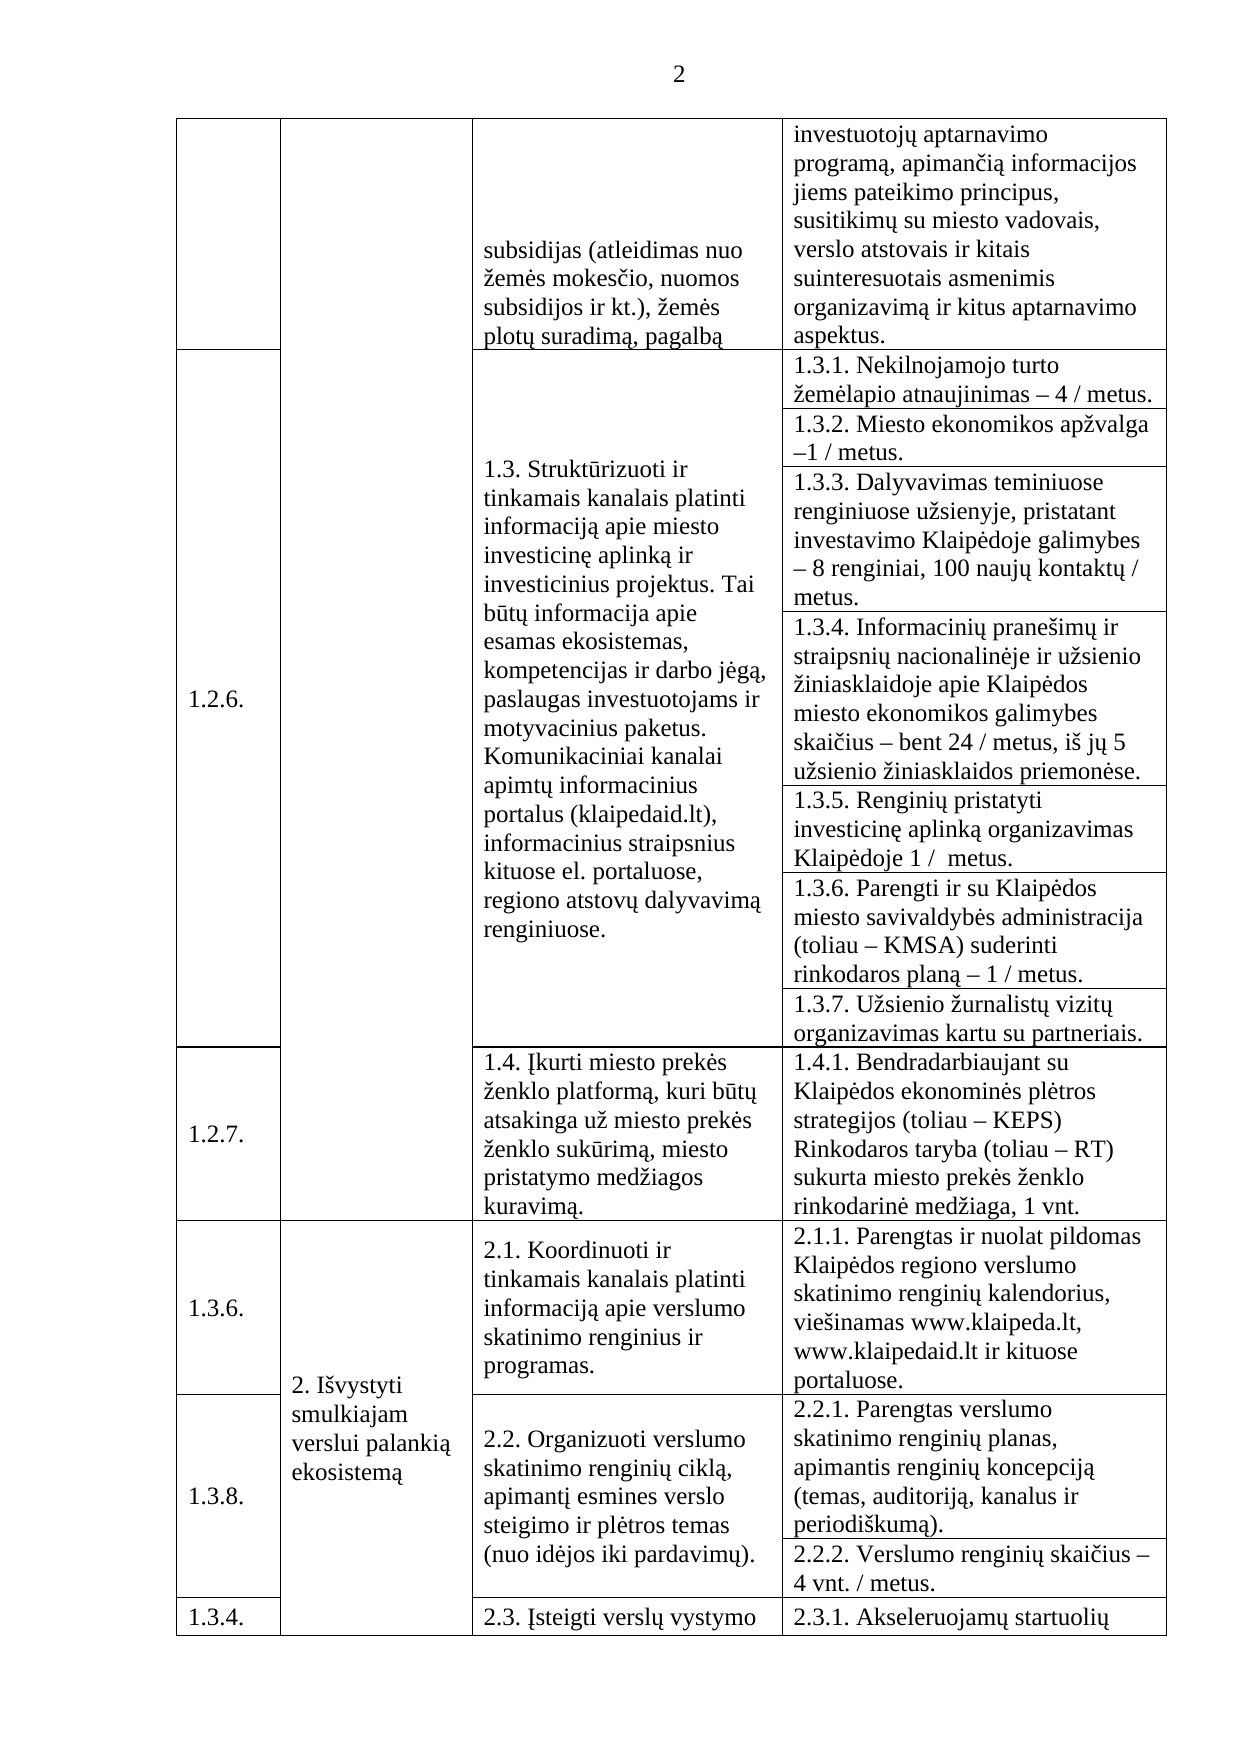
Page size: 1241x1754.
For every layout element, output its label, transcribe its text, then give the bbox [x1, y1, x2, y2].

table_cell 1.4.1. Bendradarbiaujant su Klaipėdos ekonominės plėtros strategijos (toliau – KEPS) Rinkodaros taryba (toliau – RT) sukurta miesto prekės ženklo rinkodarinė medžiaga, 1 vnt. [783, 1048, 1166, 1220]
table_cell 2.3.1. Akseleruojamų startuolių [783, 1598, 1166, 1635]
table_cell 1.3. Struktūrizuoti ir tinkamais kanalais platinti informaciją apie miesto investicinę aplinką ir investicinius projektus. Tai būtų informacija apie esamas ekosistemas, kompetencijas ir darbo jėgą, paslaugas investuotojams ir motyvacinius paketus. Komunikaciniai kanalai apimtų informacinius portalus (klaipedaid.lt), informacinius straipsnius kituose el. portaluose, regiono atstovų dalyvavimą renginiuose. [473, 350, 782, 1046]
table_header [1167, 118, 1191, 1635]
table_cell 1.3.4. Informacinių pranešimų ir straipsnių nacionalinėje ir užsienio žiniasklaidoje apie Klaipėdos miesto ekonomikos galimybes skaičius – bent 24 / metus, iš jų 5 užsienio žiniasklaidos priemonėse. [783, 612, 1166, 784]
table_cell 2.2.2. Verslumo renginių skaičius – 4 vnt. / metus. [783, 1539, 1166, 1597]
table_cell 1.2.7. [177, 1048, 280, 1220]
table_cell 1.3.8. [177, 1395, 280, 1597]
table_cell 1.3.5. Renginių pristatyti investicinę aplinką organizavimas Klaipėdoje 1 / metus. [783, 786, 1166, 872]
table_cell 1.2. Suformuoti investicijų pritraukimo motyvacinius paketus, kurie būtų kuriami atsižvelgiant į investuojančios įmonės poreikius ir apimtų, pvz., reikiamos infrastruktūros išvystymą, finansines subsidijas (atleidimas nuo žemės mokesčio, nuomos subsidijos ir kt.), žemės plotų suradimą, pagalbą surandant ir mokant reikiamos kompetencijos darbuotojus. [473, 119, 782, 349]
table_cell [177, 119, 280, 349]
table_cell 1.3.2. Miesto ekonomikos apžvalga –1 / metus. [783, 409, 1166, 466]
table_cell 2.1.1. Parengtas ir nuolat pildomas Klaipėdos regiono verslumo skatinimo renginių kalendorius, viešinamas www.klaipeda.lt, www.klaipedaid.lt ir kituose portaluose. [783, 1221, 1166, 1393]
table_cell investuotojų aptarnavimo programą, apimančią informacijos jiems pateikimo principus, susitikimų su miesto vadovais, verslo atstovais ir kitais suinteresuotais asmenimis organizavimą ir kitus aptarnavimo aspektus. [783, 119, 1166, 349]
table_cell 2.3. Įsteigti verslų vystymo [473, 1598, 782, 1635]
table_cell 1.3.6. Parengti ir su Klaipėdos miesto savivaldybės administracija (toliau – KMSA) suderinti rinkodaros planą – 1 / metus. [783, 873, 1166, 988]
table_cell 1.4. Įkurti miesto prekės ženklo platformą, kuri būtų atsakinga už miesto prekės ženklo sukūrimą, miesto pristatymo medžiagos kuravimą. [473, 1048, 782, 1220]
table_cell 1.3.6. [177, 1221, 280, 1393]
table_cell 1.3.3. Dalyvavimas teminiuose renginiuose užsienyje, pristatant investavimo Klaipėdoje galimybes – 8 renginiai, 100 naujų kontaktų / metus. [783, 467, 1166, 611]
table_cell 2.2.1. Parengtas verslumo skatinimo renginių planas, apimantis renginių koncepciją (temas, auditoriją, kanalus ir periodiškumą). [783, 1395, 1166, 1538]
table_cell 1.3.4. [177, 1598, 280, 1635]
table_cell 2. Išvystyti smulkiajam verslui palankią ekosistemą [281, 1221, 472, 1635]
table_cell 1.3.7. Užsienio žurnalistų vizitų organizavimas kartu su partneriais. [783, 989, 1166, 1046]
table_cell 2.1. Koordinuoti ir tinkamais kanalais platinti informaciją apie verslumo skatinimo renginius ir programas. [473, 1221, 782, 1393]
table_cell 2.2. Organizuoti verslumo skatinimo renginių ciklą, apimantį esmines verslo steigimo ir plėtros temas (nuo idėjos iki pardavimų). [473, 1395, 782, 1597]
table_cell 1.2.6. [177, 350, 280, 1046]
table_cell [281, 119, 472, 1220]
table_cell 1.3.1. Nekilnojamojo turto žemėlapio atnaujinimas – 4 / metus. [783, 350, 1166, 408]
